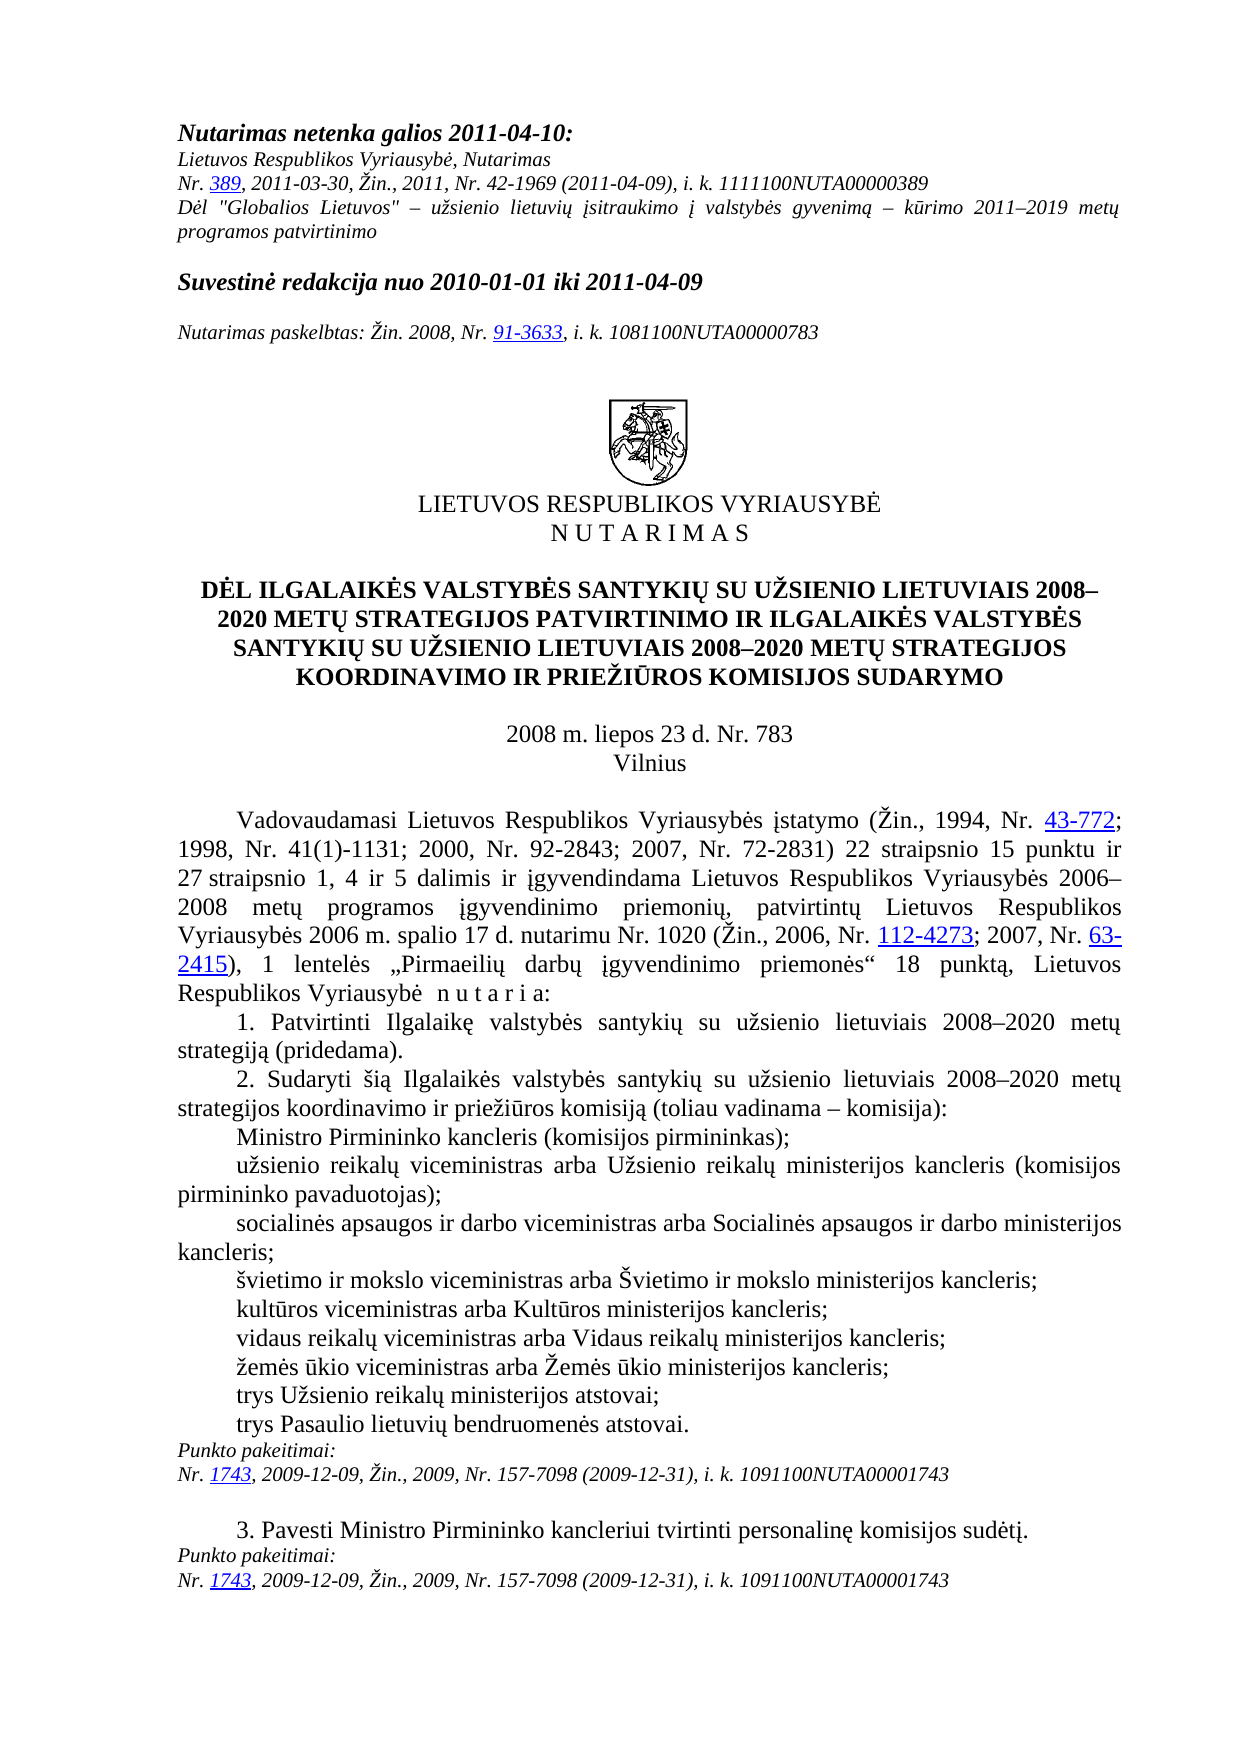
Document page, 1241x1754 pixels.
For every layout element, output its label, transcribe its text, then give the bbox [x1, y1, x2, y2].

text 2. Sudaryti šią Ilgalaikės valstybės santykių su užsienio lietuviais 2008–2020 metų strategijos koordinavimo ir priežiūros komisiją (toliau vadinama – komisija): [177, 1064, 1122, 1122]
text kultūros viceministras arba Kultūros ministerijos kancleris; [177, 1294, 1122, 1323]
text Ministro Pirmininko kancleris (komisijos pirmininkas); [177, 1122, 1122, 1150]
text 2008 m. liepos 23 d. Nr. 783 [177, 719, 1122, 748]
text Nr. 389, 2011-03-30, Žin., 2011, Nr. 42-1969 (2011-04-09), i. k. 1111100NUTA00000389 [177, 171, 1122, 195]
text Nutarimas netenka galios 2011-04-10: [177, 118, 1122, 147]
text švietimo ir mokslo viceministras arba Švietimo ir mokslo ministerijos kancleris; [177, 1265, 1122, 1294]
text Suvestinė redakcija nuo 2010-01-01 iki 2011-04-09 [177, 267, 1122, 296]
text 1. Patvirtinti Ilgalaikę valstybės santykių su užsienio lietuviais 2008–2020 metų strategiją (pridedama). [177, 1007, 1122, 1064]
text Nutarimas paskelbtas: Žin. 2008, Nr. 91-3633, i. k. 1081100NUTA00000783 [177, 320, 1122, 344]
text NUTARIMAS [177, 518, 1122, 547]
text vidaus reikalų viceministras arba Vidaus reikalų ministerijos kancleris; [177, 1323, 1122, 1352]
text socialinės apsaugos ir darbo viceministras arba Socialinės apsaugos ir darbo ministerijos kancleris; [177, 1208, 1122, 1265]
text Vilnius [177, 748, 1122, 777]
text Dėl "Globalios Lietuvos" – užsienio lietuvių įsitraukimo į valstybės gyvenimą – kūrimo 2011–2019 metų programos patvirtinimo [177, 195, 1122, 243]
text Punkto pakeitimai: [177, 1543, 1122, 1567]
text Nr. 1743, 2009-12-09, Žin., 2009, Nr. 157-7098 (2009-12-31), i. k. 1091100NUTA00001743 [177, 1462, 1122, 1486]
text Lietuvos Respublikos Vyriausybė [177, 489, 1122, 518]
text Lietuvos Respublikos Vyriausybė, Nutarimas [177, 147, 1122, 171]
text 3. Pavesti Ministro Pirmininko kancleriui tvirtinti personalinę komisijos sudėtį. [177, 1515, 1122, 1543]
text trys Užsienio reikalų ministerijos atstovai; [177, 1380, 1122, 1409]
text Vadovaudamasi Lietuvos Respublikos Vyriausybės įstatymo (Žin., 1994, Nr. 43-772; 1998, Nr. 41(1)-1131; 2000, Nr. 92-2843; 2007, Nr. 72-2831) 22 straipsnio 15 punktu ir 27 straipsnio 1, 4 ir 5 dalimis ir įgyvendindama Lietuvos Respublikos Vyriausybės 2006–2008 metų programos įgyvendinimo priemonių, patvirtintų Lietuvos Respublikos Vyriausybės 2006 m. spalio 17 d. nutarimu Nr. 1020 (Žin., 2006, Nr. 112-4273; 2007, Nr. 63-2415), 1 lentelės „Pirmaeilių darbų įgyvendinimo priemonės“ 18 punktą, Lietuvos Respublikos Vyriausybė nutaria: [177, 805, 1122, 1007]
text Punkto pakeitimai: [177, 1438, 1122, 1462]
text DĖL ILGALAIKĖS VALSTYBĖS SANTYKIŲ SU UŽSIENIO LIETUVIAIS 2008–2020 Metų STRATEGIJOS PATVIRTINIMO IR ILGALAIKĖS VALSTYBĖS SANTYKIŲ SU UŽSIENIO LIETUVIAIS 2008–2020 Metų STRATEGIJOS KOORDINAVIMO IR PRIEŽIŪROS KOMISIJOS SUDARYMO [177, 575, 1122, 690]
text užsienio reikalų viceministras arba Užsienio reikalų ministerijos kancleris (komisijos pirmininko pavaduotojas); [177, 1150, 1122, 1208]
text trys Pasaulio lietuvių bendruomenės atstovai. [177, 1409, 1122, 1438]
text žemės ūkio viceministras arba Žemės ūkio ministerijos kancleris; [177, 1352, 1122, 1380]
text Nr. 1743, 2009-12-09, Žin., 2009, Nr. 157-7098 (2009-12-31), i. k. 1091100NUTA00001743 [177, 1567, 1122, 1592]
